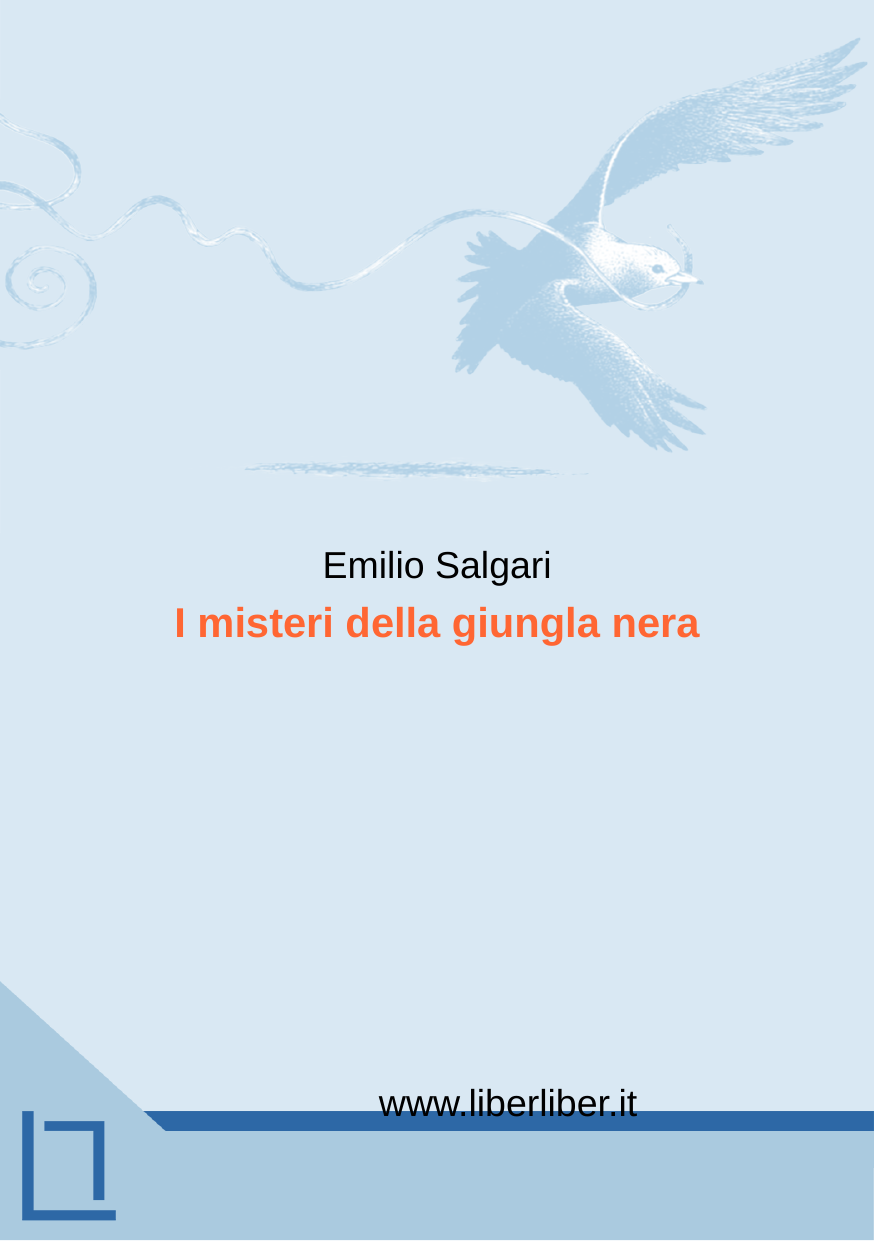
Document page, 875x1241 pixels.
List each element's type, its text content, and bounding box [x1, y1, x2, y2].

picture [0, 0, 874, 1241]
text I misteri della giungla nera [94, 598, 779, 646]
text www.liberliber.it [331, 1081, 685, 1124]
text Emilio Salgari [94, 543, 779, 586]
